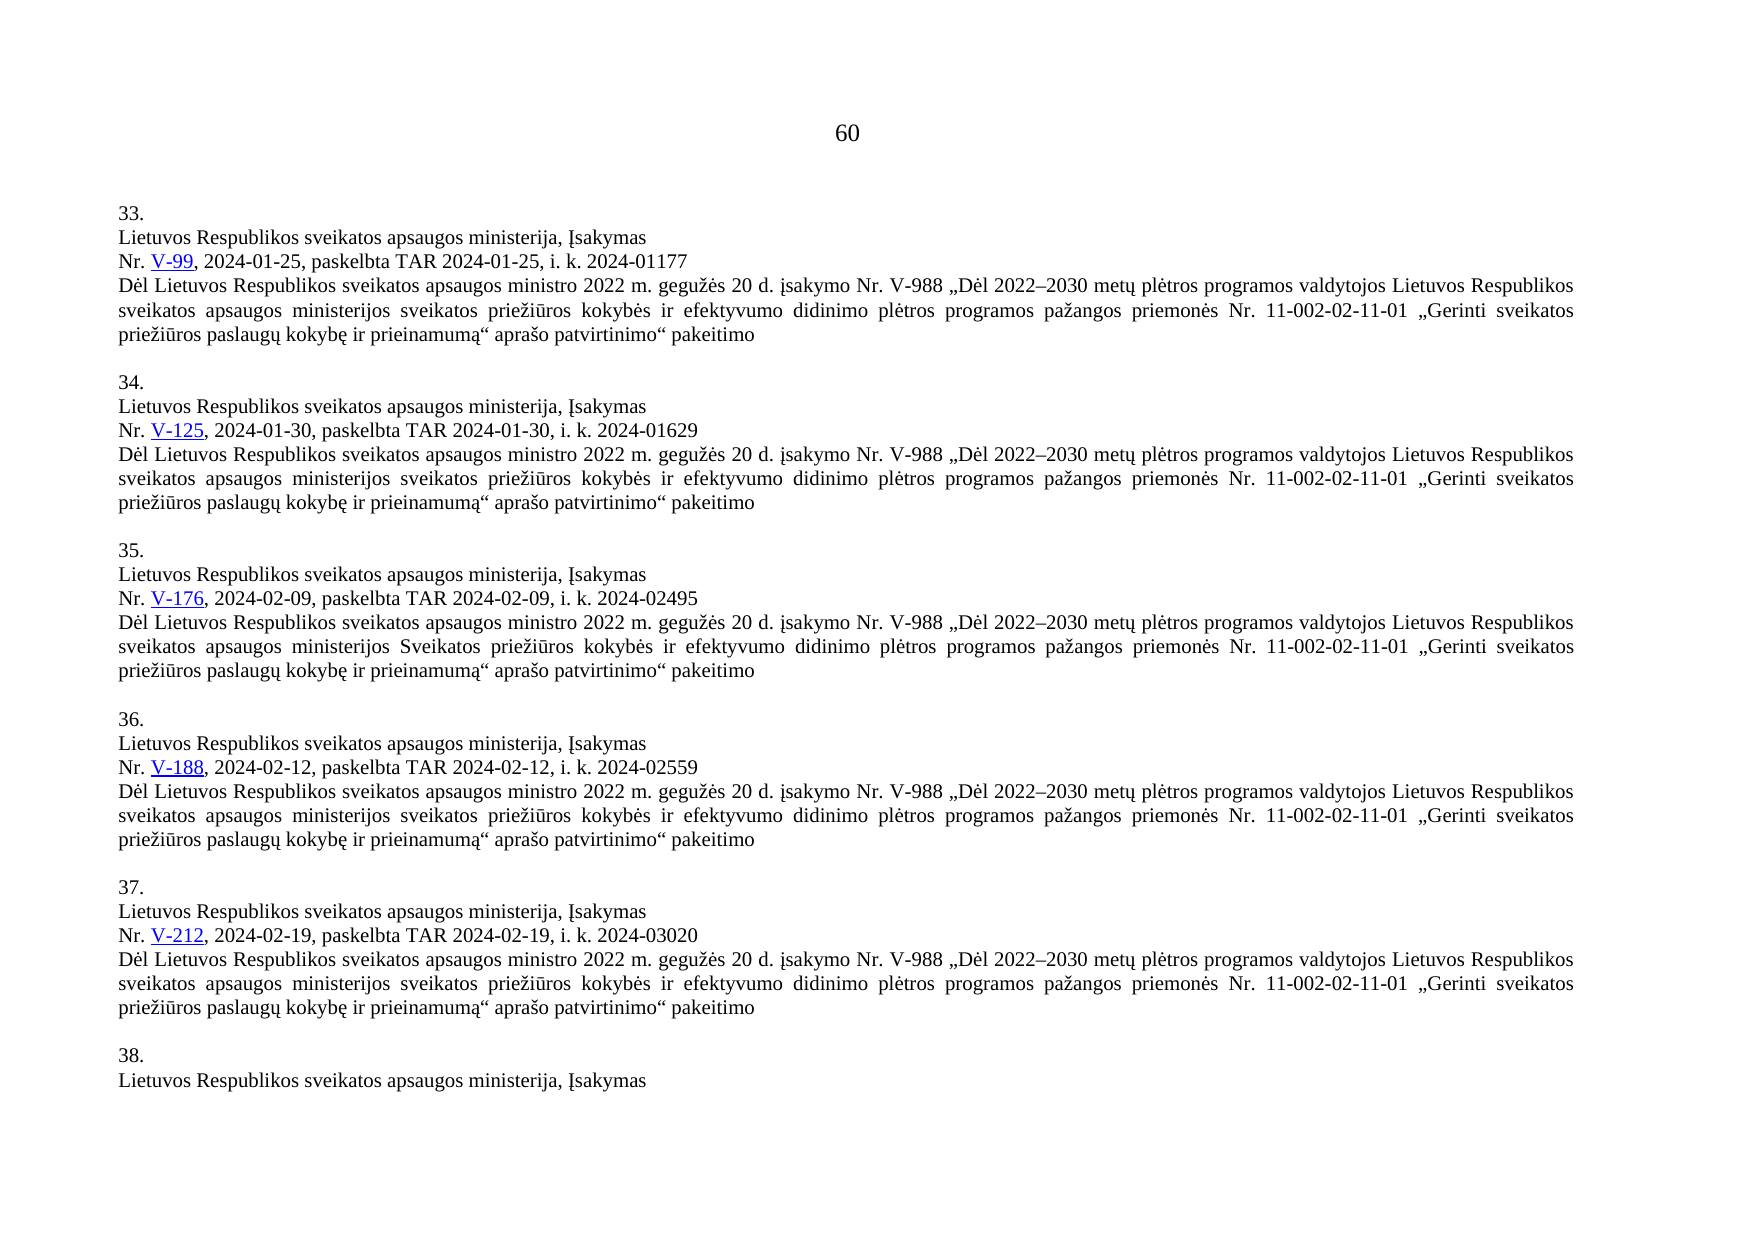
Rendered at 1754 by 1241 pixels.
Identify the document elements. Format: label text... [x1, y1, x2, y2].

text Lietuvos Respublikos sveikatos apsaugos ministerija, Įsakymas [118, 899, 1577, 923]
text 34. [118, 370, 1577, 394]
text Dėl Lietuvos Respublikos sveikatos apsaugos ministro 2022 m. gegužės 20 d. įsakymo Nr. V-988 „Dėl 2022–2030 metų plėtros programos valdytojos Lietuvos Respublikos sveikatos apsaugos ministerijos sveikatos priežiūros kokybės ir efektyvumo didinimo plėtros programos pažangos priemonės Nr. 11-002-02-11-01 „Gerinti sveikatos priežiūros paslaugų kokybę ir prieinamumą“ aprašo patvirtinimo“ pakeitimo [118, 947, 1577, 1019]
text Nr. V-176, 2024-02-09, paskelbta TAR 2024-02-09, i. k. 2024-02495 [118, 586, 1577, 610]
text 33. [118, 201, 1577, 225]
text Dėl Lietuvos Respublikos sveikatos apsaugos ministro 2022 m. gegužės 20 d. įsakymo Nr. V-988 „Dėl 2022–2030 metų plėtros programos valdytojos Lietuvos Respublikos sveikatos apsaugos ministerijos sveikatos priežiūros kokybės ir efektyvumo didinimo plėtros programos pažangos priemonės Nr. 11-002-02-11-01 „Gerinti sveikatos priežiūros paslaugų kokybę ir prieinamumą“ aprašo patvirtinimo“ pakeitimo [118, 442, 1577, 514]
text Dėl Lietuvos Respublikos sveikatos apsaugos ministro 2022 m. gegužės 20 d. įsakymo Nr. V-988 „Dėl 2022–2030 metų plėtros programos valdytojos Lietuvos Respublikos sveikatos apsaugos ministerijos Sveikatos priežiūros kokybės ir efektyvumo didinimo plėtros programos pažangos priemonės Nr. 11-002-02-11-01 „Gerinti sveikatos priežiūros paslaugų kokybę ir prieinamumą“ aprašo patvirtinimo“ pakeitimo [118, 610, 1577, 682]
text 38. [118, 1043, 1577, 1067]
text 37. [118, 875, 1577, 899]
text Lietuvos Respublikos sveikatos apsaugos ministerija, Įsakymas [118, 394, 1577, 418]
text Nr. V-212, 2024-02-19, paskelbta TAR 2024-02-19, i. k. 2024-03020 [118, 923, 1577, 947]
text Lietuvos Respublikos sveikatos apsaugos ministerija, Įsakymas [118, 562, 1577, 586]
text Nr. V-125, 2024-01-30, paskelbta TAR 2024-01-30, i. k. 2024-01629 [118, 418, 1577, 442]
text 35. [118, 538, 1577, 562]
text Dėl Lietuvos Respublikos sveikatos apsaugos ministro 2022 m. gegužės 20 d. įsakymo Nr. V-988 „Dėl 2022–2030 metų plėtros programos valdytojos Lietuvos Respublikos sveikatos apsaugos ministerijos sveikatos priežiūros kokybės ir efektyvumo didinimo plėtros programos pažangos priemonės Nr. 11-002-02-11-01 „Gerinti sveikatos priežiūros paslaugų kokybę ir prieinamumą“ aprašo patvirtinimo“ pakeitimo [118, 779, 1577, 851]
text 36. [118, 707, 1577, 731]
text Lietuvos Respublikos sveikatos apsaugos ministerija, Įsakymas [118, 731, 1577, 755]
text Dėl Lietuvos Respublikos sveikatos apsaugos ministro 2022 m. gegužės 20 d. įsakymo Nr. V-988 „Dėl 2022–2030 metų plėtros programos valdytojos Lietuvos Respublikos sveikatos apsaugos ministerijos sveikatos priežiūros kokybės ir efektyvumo didinimo plėtros programos pažangos priemonės Nr. 11-002-02-11-01 „Gerinti sveikatos priežiūros paslaugų kokybę ir prieinamumą“ aprašo patvirtinimo“ pakeitimo [118, 273, 1577, 346]
text Nr. V-188, 2024-02-12, paskelbta TAR 2024-02-12, i. k. 2024-02559 [118, 755, 1577, 779]
text Lietuvos Respublikos sveikatos apsaugos ministerija, Įsakymas [118, 225, 1577, 249]
text Lietuvos Respublikos sveikatos apsaugos ministerija, Įsakymas [118, 1067, 1577, 1092]
text Nr. V-99, 2024-01-25, paskelbta TAR 2024-01-25, i. k. 2024-01177 [118, 249, 1577, 273]
